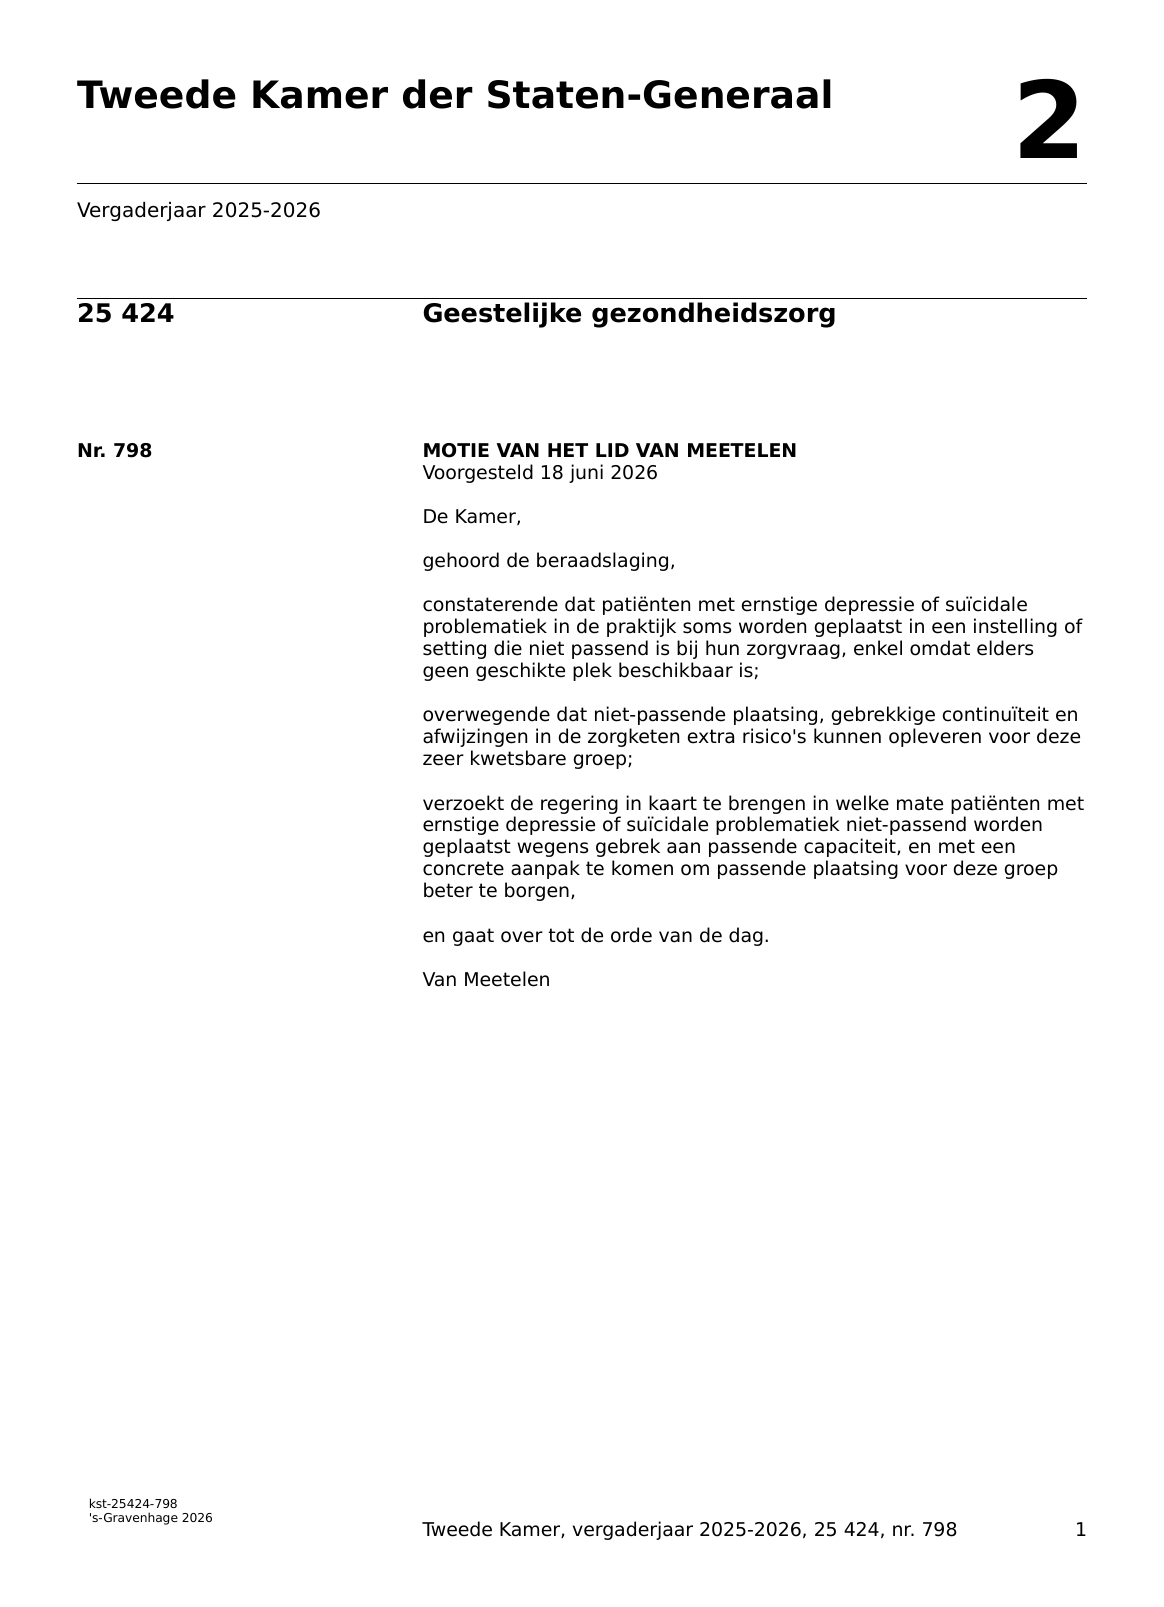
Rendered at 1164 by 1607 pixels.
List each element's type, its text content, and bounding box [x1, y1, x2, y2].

subtitle 25 424 Geestelijke gezondheidszorg [77, 299, 1087, 329]
text Voorgesteld 18 juni 2026 [422, 462, 1087, 484]
table_cell Vergaderjaar 2025-2026 [77, 184, 1087, 298]
text De Kamer, [422, 506, 1087, 528]
text 's-Gravenhage 2026 [88, 1511, 323, 1525]
text gehoord de beraadslaging, [422, 550, 1087, 572]
text constaterende dat patiënten met ernstige depressie of suïcidale problematiek in de praktijk soms worden geplaatst in een instelling of setting die niet passend is bij hun zorgvraag, enkel omdat elders geen geschikte plek beschikbaar is; [422, 594, 1087, 682]
subtitle Nr. 798 MOTIE VAN HET LID VAN MEETELEN [77, 440, 1087, 462]
text en gaat over tot de orde van de dag. [422, 924, 1087, 946]
table_header 2 [886, 59, 1087, 183]
text verzoekt de regering in kaart te brengen in welke mate patiënten met ernstige depressie of suïcidale problematiek niet-passend worden geplaatst wegens gebrek aan passende capaciteit, en met een concrete aanpak te komen om passende plaatsing voor deze groep beter te borgen, [422, 792, 1087, 902]
text Van Meetelen [422, 969, 1087, 991]
table_header Tweede Kamer der Staten-Generaal [77, 59, 886, 183]
text overwegende dat niet-passende plaatsing, gebrekkige continuïteit en afwijzingen in de zorgketen extra risico's kunnen opleveren voor deze zeer kwetsbare groep; [422, 704, 1087, 770]
text kst-25424-798 [88, 1497, 323, 1511]
